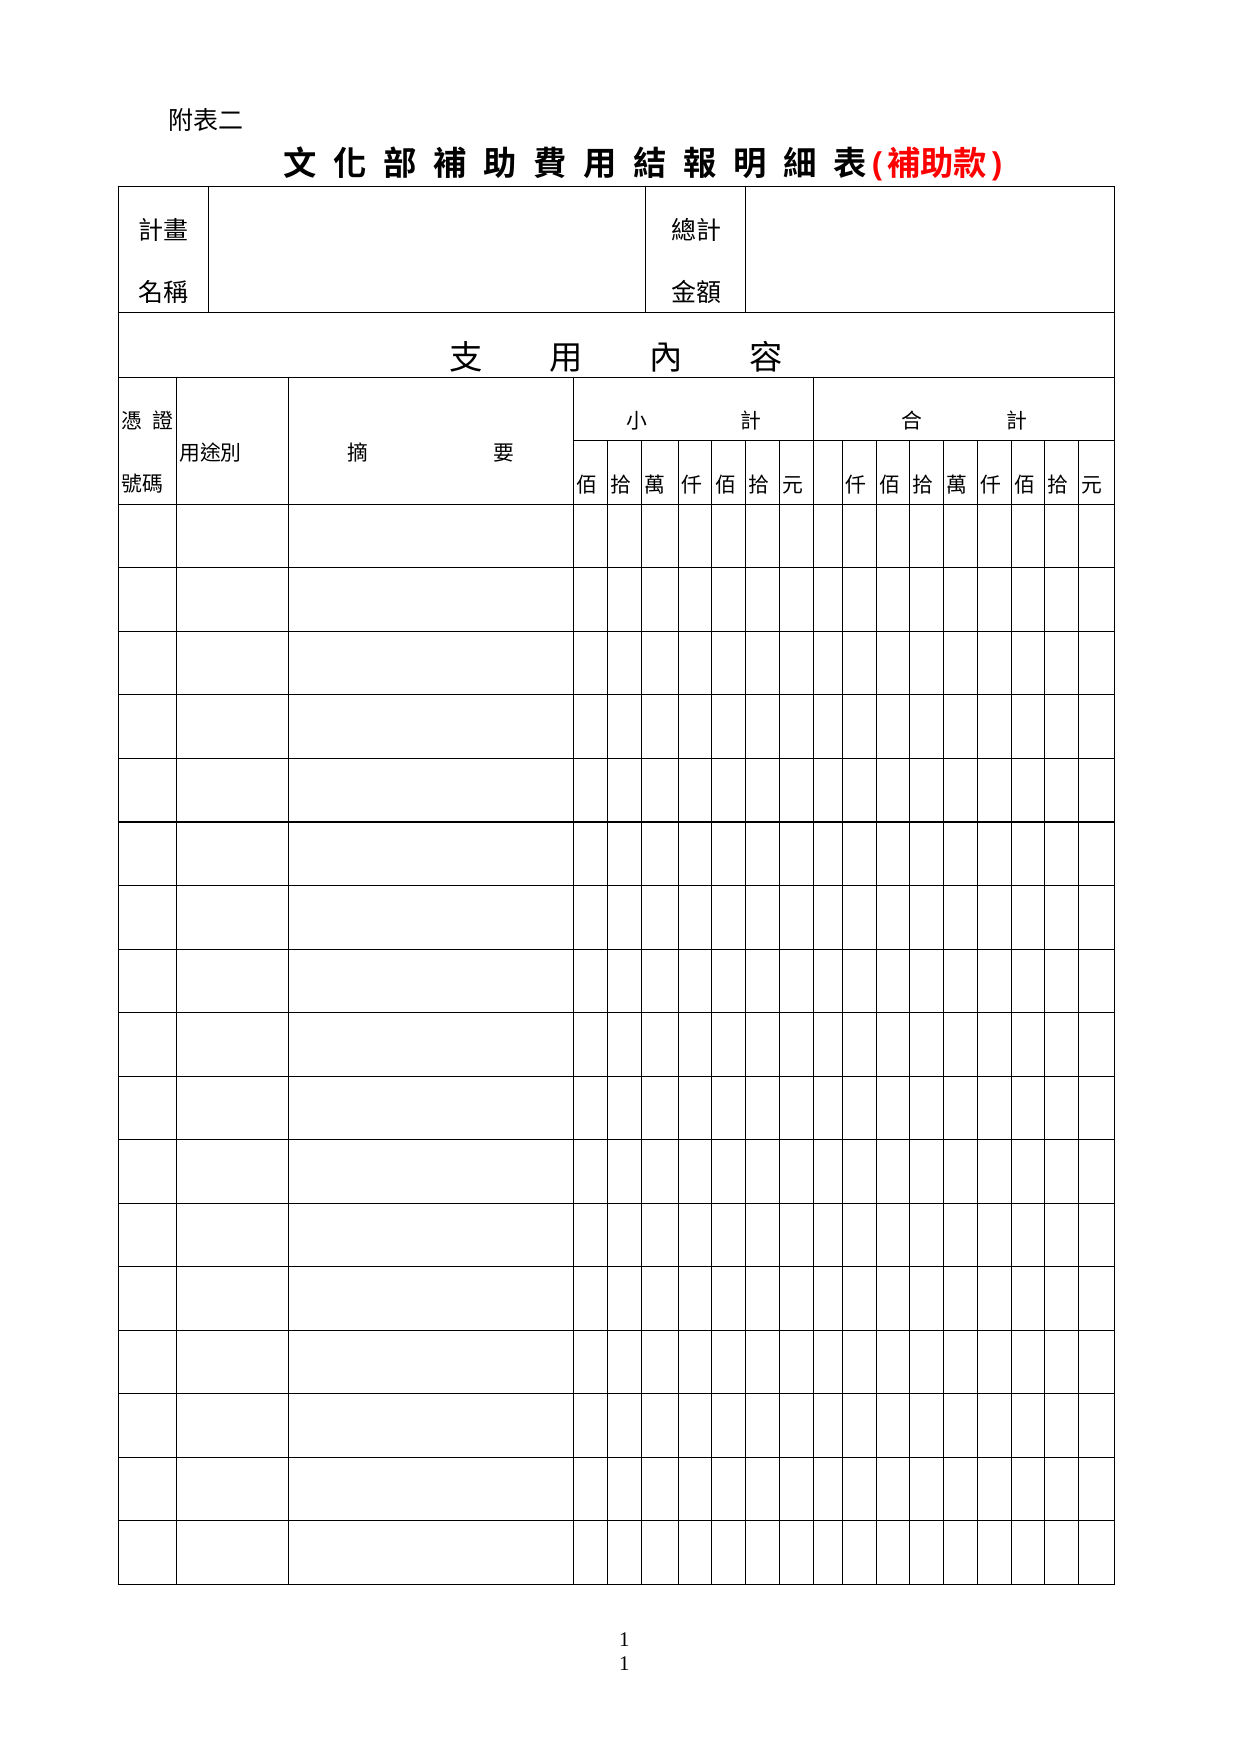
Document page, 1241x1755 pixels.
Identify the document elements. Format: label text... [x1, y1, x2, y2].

table_cell 元 [1079, 441, 1114, 504]
table_cell [1012, 505, 1044, 567]
table_cell [712, 1267, 745, 1330]
table_cell [642, 1267, 678, 1330]
table_cell [814, 1394, 842, 1457]
table_cell [1045, 695, 1078, 758]
table_cell [978, 1394, 1011, 1457]
table_cell [1045, 1394, 1078, 1457]
table_cell [1045, 1267, 1078, 1330]
table_cell [780, 1204, 813, 1266]
table_cell [910, 1013, 943, 1076]
table_cell [574, 1331, 607, 1393]
table_cell [574, 1267, 607, 1330]
table_cell [814, 1331, 842, 1393]
table_cell [574, 632, 607, 694]
table_cell [119, 1267, 176, 1330]
table_cell [608, 568, 641, 631]
table_cell [1045, 1140, 1078, 1203]
table_cell [679, 886, 711, 948]
table_cell [944, 1331, 977, 1393]
table_cell [843, 695, 876, 758]
table_cell 元 [780, 441, 813, 504]
table_cell 支 用 內 容 [119, 313, 1114, 377]
table_cell [944, 568, 977, 631]
table_cell [289, 1458, 573, 1520]
table_cell [978, 568, 1011, 631]
table_cell [608, 1140, 641, 1203]
table_cell [119, 950, 176, 1012]
table_cell [119, 759, 176, 821]
table_cell [289, 1077, 573, 1139]
table_cell [746, 1140, 779, 1203]
table_cell [1012, 1458, 1044, 1520]
table_cell [574, 759, 607, 821]
table_cell [712, 1394, 745, 1457]
table_cell [1079, 1521, 1114, 1584]
table_cell [843, 1267, 876, 1330]
table_cell [608, 1267, 641, 1330]
table_cell [1045, 886, 1078, 948]
table_cell [1045, 1204, 1078, 1266]
table_cell 萬 [642, 441, 678, 504]
table_header [209, 187, 645, 312]
table_cell [177, 950, 288, 1012]
table_cell [177, 695, 288, 758]
table_cell [679, 950, 711, 1012]
table_cell [1012, 1331, 1044, 1393]
table_cell [289, 1140, 573, 1203]
table_cell [608, 505, 641, 567]
table_cell [712, 1013, 745, 1076]
table_cell [712, 1521, 745, 1584]
table_cell [843, 1521, 876, 1584]
table_cell [1012, 1140, 1044, 1203]
table_cell [712, 568, 745, 631]
table_cell [978, 695, 1011, 758]
table_cell [289, 886, 573, 948]
table_cell [119, 1331, 176, 1393]
table_cell [780, 1140, 813, 1203]
table_cell [1079, 1077, 1114, 1139]
table_cell [1079, 568, 1114, 631]
table_cell [910, 505, 943, 567]
table_cell 拾 [910, 441, 943, 504]
table_cell [177, 1077, 288, 1139]
table_cell [177, 1013, 288, 1076]
table_cell [679, 1331, 711, 1393]
table_cell [289, 823, 573, 885]
table_cell [944, 1077, 977, 1139]
table_cell [910, 823, 943, 885]
table_cell [177, 1267, 288, 1330]
table_cell [712, 695, 745, 758]
table_cell [177, 1394, 288, 1457]
table_cell [910, 886, 943, 948]
table_cell [944, 1394, 977, 1457]
table_cell [574, 568, 607, 631]
table_cell [177, 1331, 288, 1393]
table_cell [642, 568, 678, 631]
table_cell [1045, 632, 1078, 694]
table_cell [978, 1521, 1011, 1584]
table_cell [944, 1458, 977, 1520]
table_cell [1079, 1204, 1114, 1266]
table_cell 拾 [608, 441, 641, 504]
table_cell [944, 950, 977, 1012]
table_cell [910, 1267, 943, 1330]
table_cell [780, 950, 813, 1012]
table_cell [978, 1204, 1011, 1266]
table_cell [843, 1458, 876, 1520]
table_cell [608, 759, 641, 821]
table_cell [712, 823, 745, 885]
table_cell [574, 1077, 607, 1139]
table_cell [642, 1077, 678, 1139]
table_header 計畫 名稱 [119, 187, 208, 312]
table_cell [574, 695, 607, 758]
table_cell [608, 886, 641, 948]
table_cell [574, 1013, 607, 1076]
table_cell [119, 568, 176, 631]
table_cell [1012, 695, 1044, 758]
table_cell 佰 [1012, 441, 1044, 504]
table_cell [712, 759, 745, 821]
table_cell [843, 1204, 876, 1266]
table_cell [944, 759, 977, 821]
table_cell [843, 505, 876, 567]
table_cell [843, 1077, 876, 1139]
table_cell [642, 632, 678, 694]
table_cell [712, 632, 745, 694]
table_cell [910, 1331, 943, 1393]
table_cell [780, 505, 813, 567]
table_cell [679, 759, 711, 821]
table_cell [642, 1140, 678, 1203]
table_cell [574, 1204, 607, 1266]
table_cell [814, 441, 842, 504]
table_cell [1012, 1013, 1044, 1076]
table_cell [843, 1331, 876, 1393]
table_cell [746, 1331, 779, 1393]
table_cell [746, 1521, 779, 1584]
table_cell [1079, 1140, 1114, 1203]
table_cell [642, 695, 678, 758]
table_cell [746, 505, 779, 567]
table_cell [1079, 950, 1114, 1012]
table_header 總計 金額 [646, 187, 745, 312]
table_cell [289, 1204, 573, 1266]
table_cell [978, 950, 1011, 1012]
table_cell [814, 632, 842, 694]
table_cell [642, 886, 678, 948]
table_cell [574, 1458, 607, 1520]
table_cell [1045, 1331, 1078, 1393]
table_cell [712, 950, 745, 1012]
table_cell [978, 632, 1011, 694]
table_cell [780, 823, 813, 885]
table_cell [1079, 1331, 1114, 1393]
table_cell [843, 1394, 876, 1457]
table_cell [712, 1140, 745, 1203]
table_cell [289, 568, 573, 631]
table_cell [712, 1077, 745, 1139]
table_cell [289, 1394, 573, 1457]
table_cell [679, 823, 711, 885]
table_cell [843, 1013, 876, 1076]
table_cell 摘 要 [289, 378, 573, 504]
table_cell [1045, 823, 1078, 885]
table_cell [780, 886, 813, 948]
table_cell [1079, 823, 1114, 885]
table_cell [1012, 1267, 1044, 1330]
table_cell [814, 1267, 842, 1330]
text 附表二 [168, 101, 1122, 137]
table_cell [289, 950, 573, 1012]
table_cell [1079, 1458, 1114, 1520]
table_cell [910, 1077, 943, 1139]
table_cell [780, 1013, 813, 1076]
table_cell 仟 [978, 441, 1011, 504]
table_cell [1079, 1013, 1114, 1076]
table_cell [574, 823, 607, 885]
table_cell [944, 886, 977, 948]
table_cell [944, 695, 977, 758]
text 文 化 部 補 助 費 用 結 報 明 細 表(補助款) [168, 137, 1122, 186]
table_cell [289, 505, 573, 567]
table_cell [119, 632, 176, 694]
table_cell [978, 759, 1011, 821]
table_cell [877, 568, 909, 631]
table_cell 拾 [746, 441, 779, 504]
table_cell [944, 1267, 977, 1330]
table_cell [119, 1204, 176, 1266]
table_cell [877, 1331, 909, 1393]
table_cell [746, 568, 779, 631]
table_cell [877, 632, 909, 694]
table_cell [746, 1458, 779, 1520]
table_cell [877, 1204, 909, 1266]
table_cell [119, 886, 176, 948]
table_cell [978, 886, 1011, 948]
table_cell [978, 1331, 1011, 1393]
table_cell [289, 759, 573, 821]
table_cell [642, 1458, 678, 1520]
table_cell [746, 1013, 779, 1076]
table_cell [944, 1521, 977, 1584]
table_cell [814, 1013, 842, 1076]
table_cell [944, 632, 977, 694]
table_cell [679, 1394, 711, 1457]
table_cell [608, 823, 641, 885]
table_cell [910, 1458, 943, 1520]
table_cell [978, 505, 1011, 567]
table_cell [814, 823, 842, 885]
table_cell 萬 [944, 441, 977, 504]
table_cell [574, 1394, 607, 1457]
table_cell [679, 1140, 711, 1203]
table_cell [1012, 823, 1044, 885]
table_cell [814, 886, 842, 948]
table_cell [679, 695, 711, 758]
table_cell [608, 1077, 641, 1139]
table_cell [814, 1204, 842, 1266]
table_cell [978, 1140, 1011, 1203]
table_cell [177, 1140, 288, 1203]
table_cell 憑證號碼 [119, 378, 176, 504]
table_cell [944, 1140, 977, 1203]
table_cell [814, 1521, 842, 1584]
table_cell [642, 823, 678, 885]
table_cell [608, 632, 641, 694]
table_cell [679, 568, 711, 631]
table_cell [119, 823, 176, 885]
table_cell [1045, 1458, 1078, 1520]
table_cell [177, 568, 288, 631]
table_cell [746, 950, 779, 1012]
table_cell [843, 950, 876, 1012]
table_cell [642, 1204, 678, 1266]
table_cell [289, 1013, 573, 1076]
table_cell [843, 759, 876, 821]
table_cell [574, 1521, 607, 1584]
table_cell [679, 1458, 711, 1520]
table_cell [177, 1204, 288, 1266]
table_cell [877, 950, 909, 1012]
table_cell [843, 823, 876, 885]
table_cell [910, 1204, 943, 1266]
table_cell [1045, 568, 1078, 631]
table_cell [780, 1267, 813, 1330]
table_cell [679, 1077, 711, 1139]
table_cell [1079, 1394, 1114, 1457]
table_cell [1079, 695, 1114, 758]
table_cell [119, 1013, 176, 1076]
table_cell 佰 [877, 441, 909, 504]
table_cell [642, 759, 678, 821]
table_cell [1012, 1521, 1044, 1584]
table_cell [978, 1013, 1011, 1076]
table_cell [978, 1458, 1011, 1520]
table_cell [877, 886, 909, 948]
table_cell [780, 1521, 813, 1584]
table_cell 合 計 [814, 378, 1114, 440]
table_cell [1012, 1204, 1044, 1266]
table_cell [177, 632, 288, 694]
table_cell [780, 759, 813, 821]
table_cell [1012, 886, 1044, 948]
table_cell [1012, 568, 1044, 631]
table_cell [119, 1077, 176, 1139]
table_cell [642, 1394, 678, 1457]
table_cell [944, 823, 977, 885]
table_cell [608, 1394, 641, 1457]
table_cell [910, 1394, 943, 1457]
table_cell [877, 1267, 909, 1330]
table_cell [1079, 886, 1114, 948]
table_cell [910, 632, 943, 694]
table_cell [877, 1394, 909, 1457]
table_cell [1045, 1521, 1078, 1584]
table_cell [119, 1140, 176, 1203]
table_cell [679, 1267, 711, 1330]
table_cell [843, 1140, 876, 1203]
table_cell [814, 695, 842, 758]
table_cell [814, 505, 842, 567]
table_cell 拾 [1045, 441, 1078, 504]
table_cell [679, 1521, 711, 1584]
table_cell [177, 505, 288, 567]
table_cell [608, 1013, 641, 1076]
table_cell [679, 505, 711, 567]
table_cell [1079, 1267, 1114, 1330]
table_cell [177, 759, 288, 821]
table_cell 仟 [843, 441, 876, 504]
table_cell [877, 823, 909, 885]
table_cell [746, 1204, 779, 1266]
table_cell [780, 1077, 813, 1139]
table_cell [746, 823, 779, 885]
table_cell [712, 1458, 745, 1520]
table_cell [780, 1458, 813, 1520]
table_cell [1045, 1013, 1078, 1076]
table_cell [1045, 505, 1078, 567]
table_cell [642, 1521, 678, 1584]
table_cell [642, 1013, 678, 1076]
table_cell [780, 568, 813, 631]
table_cell [289, 1521, 573, 1584]
table_cell [746, 1394, 779, 1457]
table_cell [119, 1458, 176, 1520]
table_cell [289, 1267, 573, 1330]
table_cell [780, 1394, 813, 1457]
table_cell [119, 1521, 176, 1584]
table_cell 佰 [712, 441, 745, 504]
table_cell [608, 1458, 641, 1520]
table_cell [679, 1013, 711, 1076]
table_cell [746, 1267, 779, 1330]
table_cell [944, 1013, 977, 1076]
table_cell [780, 632, 813, 694]
table_cell [814, 1140, 842, 1203]
table_cell [843, 568, 876, 631]
table_cell [289, 632, 573, 694]
table_cell [679, 1204, 711, 1266]
table_cell [1045, 759, 1078, 821]
table_cell [608, 1204, 641, 1266]
table_cell [1079, 632, 1114, 694]
table_cell [608, 1521, 641, 1584]
table_cell [289, 695, 573, 758]
table_cell [910, 759, 943, 821]
table_cell [574, 950, 607, 1012]
table_cell [177, 823, 288, 885]
table_cell [814, 1458, 842, 1520]
table_cell [1012, 1077, 1044, 1139]
table_cell [1079, 759, 1114, 821]
table_cell [910, 950, 943, 1012]
table_cell [608, 1331, 641, 1393]
table_cell 用途別 [177, 378, 288, 504]
table_cell [712, 1331, 745, 1393]
table_cell [119, 695, 176, 758]
table_cell [877, 1521, 909, 1584]
table_cell [944, 505, 977, 567]
table_cell [877, 695, 909, 758]
table_cell [877, 505, 909, 567]
table_cell [843, 886, 876, 948]
table_cell [712, 886, 745, 948]
table_cell [978, 1077, 1011, 1139]
table_cell 佰 [574, 441, 607, 504]
table_cell [814, 759, 842, 821]
table_cell [877, 759, 909, 821]
table_cell [642, 950, 678, 1012]
table_cell [944, 1204, 977, 1266]
table_cell [746, 1077, 779, 1139]
table_cell [574, 886, 607, 948]
table_cell [978, 1267, 1011, 1330]
table_cell [608, 695, 641, 758]
table_cell [177, 1458, 288, 1520]
table_cell [780, 1331, 813, 1393]
table_cell [814, 1077, 842, 1139]
table_cell [712, 1204, 745, 1266]
table_cell [119, 505, 176, 567]
table_cell [608, 950, 641, 1012]
table_cell [910, 1140, 943, 1203]
table_cell [877, 1458, 909, 1520]
table_cell [746, 632, 779, 694]
table_cell [177, 886, 288, 948]
table_cell 小 計 [574, 378, 813, 440]
table_cell [712, 505, 745, 567]
table_cell [746, 886, 779, 948]
table_cell [1012, 1394, 1044, 1457]
table_cell 仟 [679, 441, 711, 504]
table_cell [780, 695, 813, 758]
table_cell [1045, 1077, 1078, 1139]
table_cell [910, 568, 943, 631]
table_cell [877, 1013, 909, 1076]
table_cell [679, 632, 711, 694]
table_cell [746, 695, 779, 758]
table_cell [877, 1077, 909, 1139]
table_cell [642, 505, 678, 567]
table_cell [814, 950, 842, 1012]
table_cell [746, 759, 779, 821]
table_cell [843, 632, 876, 694]
table_cell [574, 505, 607, 567]
table_cell [877, 1140, 909, 1203]
table_cell [289, 1331, 573, 1393]
table_cell [814, 568, 842, 631]
table_cell [177, 1521, 288, 1584]
table_cell [1012, 632, 1044, 694]
table_cell [119, 1394, 176, 1457]
table_cell [910, 1521, 943, 1584]
table_header [746, 187, 1114, 312]
table_cell [1012, 759, 1044, 821]
table_cell [642, 1331, 678, 1393]
table_cell [978, 823, 1011, 885]
table_cell [910, 695, 943, 758]
table_cell [1012, 950, 1044, 1012]
table_cell [1045, 950, 1078, 1012]
table_cell [574, 1140, 607, 1203]
table_cell [1079, 505, 1114, 567]
